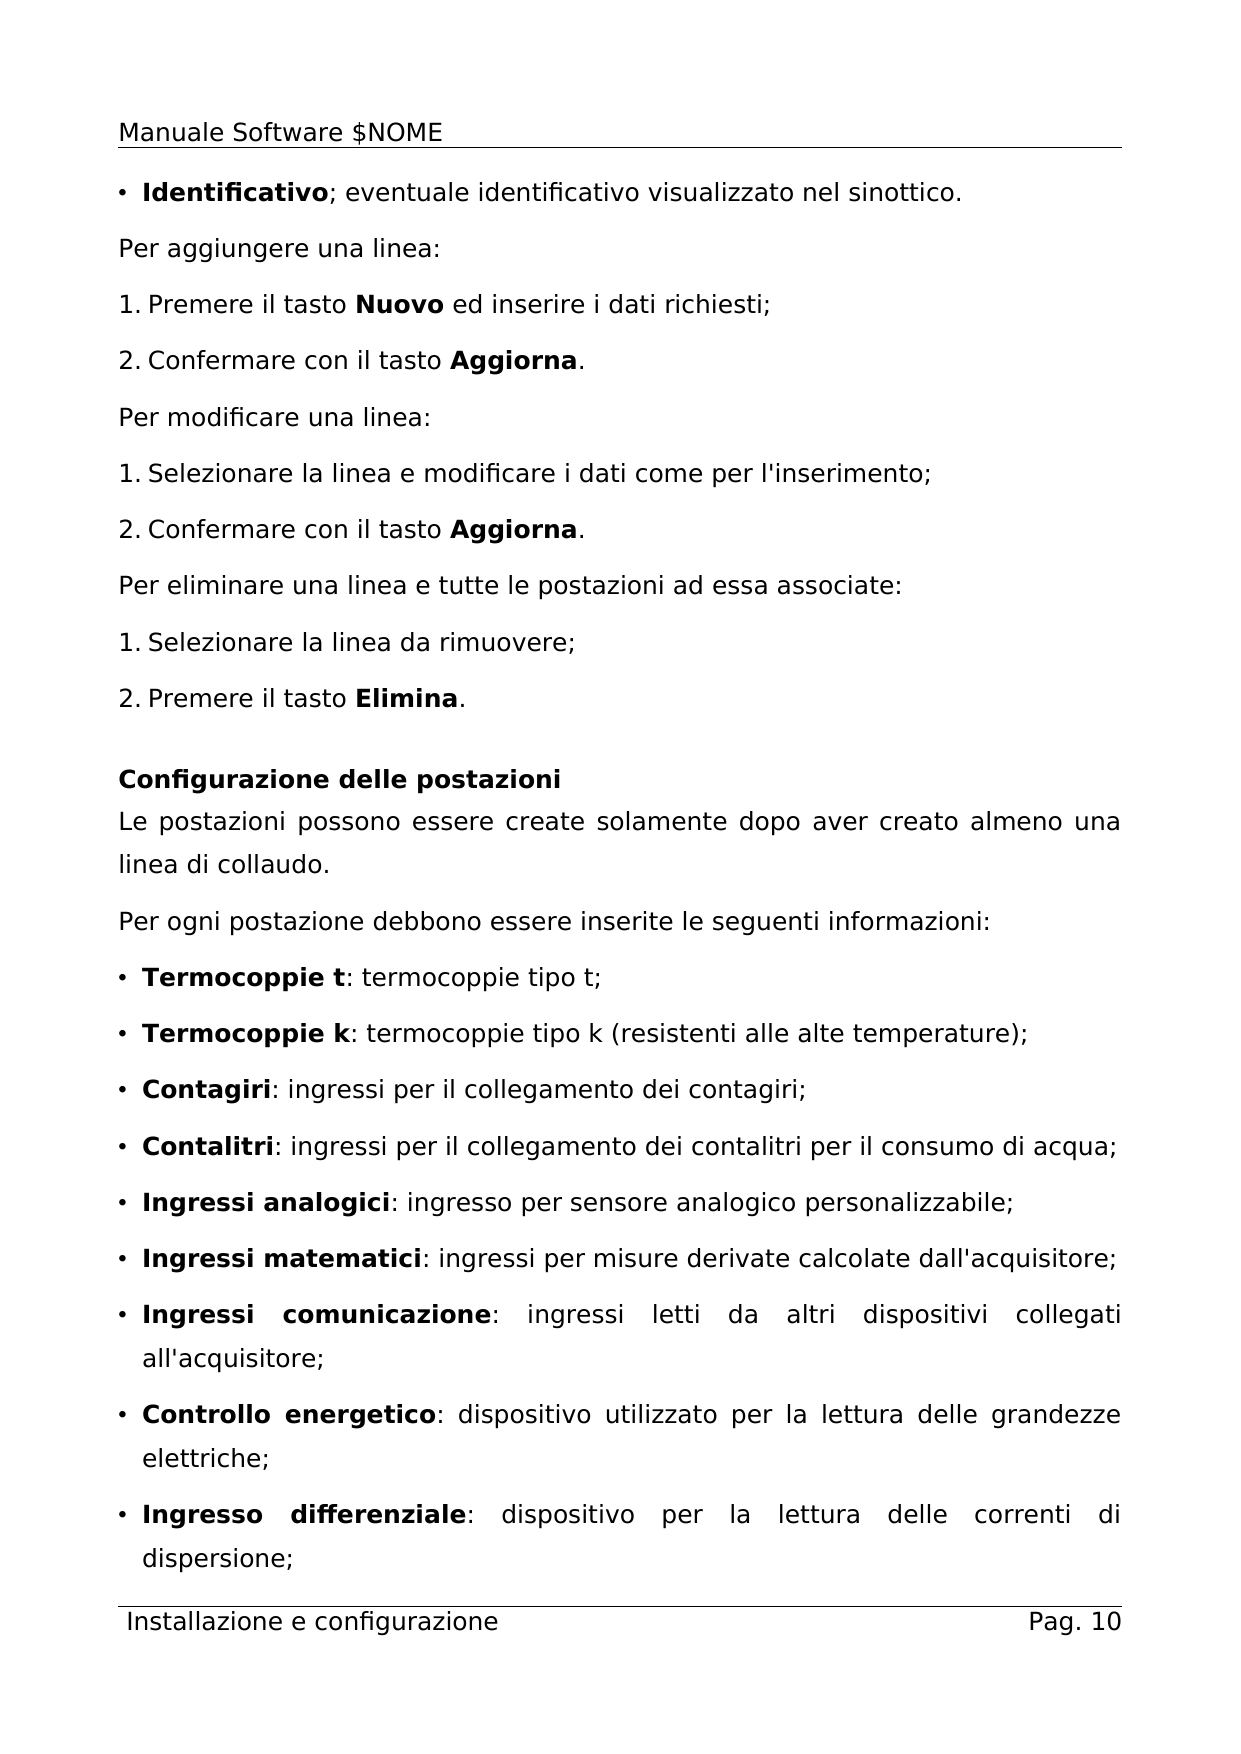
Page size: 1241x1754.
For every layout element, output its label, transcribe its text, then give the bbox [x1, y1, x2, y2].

list Ingressi matematici: ingressi per misure derivate calcolate dall'acquisitore; [118, 1244, 1122, 1274]
list Controllo energetico: dispositivo utilizzato per la lettura delle grandezze elettriche; [118, 1401, 1122, 1474]
list Contagiri: ingressi per il collegamento dei contagiri; [118, 1076, 1122, 1105]
list Identificativo; eventuale identificativo visualizzato nel sinottico. [118, 178, 1122, 207]
text Per aggiungere una linea: [118, 234, 1122, 263]
list Ingressi analogici: ingresso per sensore analogico personalizzabile; [118, 1188, 1122, 1217]
subtitle Configurazione delle postazioni [118, 765, 1122, 794]
list Premere il tasto Nuovo ed inserire i dati richiesti; [118, 290, 1122, 319]
list Confermare con il tasto Aggiorna. [118, 515, 1122, 544]
list Contalitri: ingressi per il collegamento dei contalitri per il consumo di acqua; [118, 1132, 1122, 1161]
list Termocoppie t: termocoppie tipo t; [118, 963, 1122, 992]
list Selezionare la linea e modificare i dati come per l'inserimento; [118, 459, 1122, 488]
text Per eliminare una linea e tutte le postazioni ad essa associate: [118, 572, 1122, 601]
list Ingressi comunicazione: ingressi letti da altri dispositivi collegati all'acquisitore; [118, 1301, 1122, 1374]
list Premere il tasto Elimina. [118, 684, 1122, 713]
list Termocoppie k: termocoppie tipo k (resistenti alle alte temperature); [118, 1019, 1122, 1049]
list Ingresso differenziale: dispositivo per la lettura delle correnti di dispersione; [118, 1501, 1122, 1574]
list Confermare con il tasto Aggiorna. [118, 347, 1122, 376]
text Per modificare una linea: [118, 403, 1122, 432]
text Le postazioni possono essere create solamente dopo aver creato almeno una linea di collaudo. [118, 807, 1122, 880]
text Per ogni postazione debbono essere inserite le seguenti informazioni: [118, 907, 1122, 936]
list Selezionare la linea da rimuovere; [118, 628, 1122, 657]
